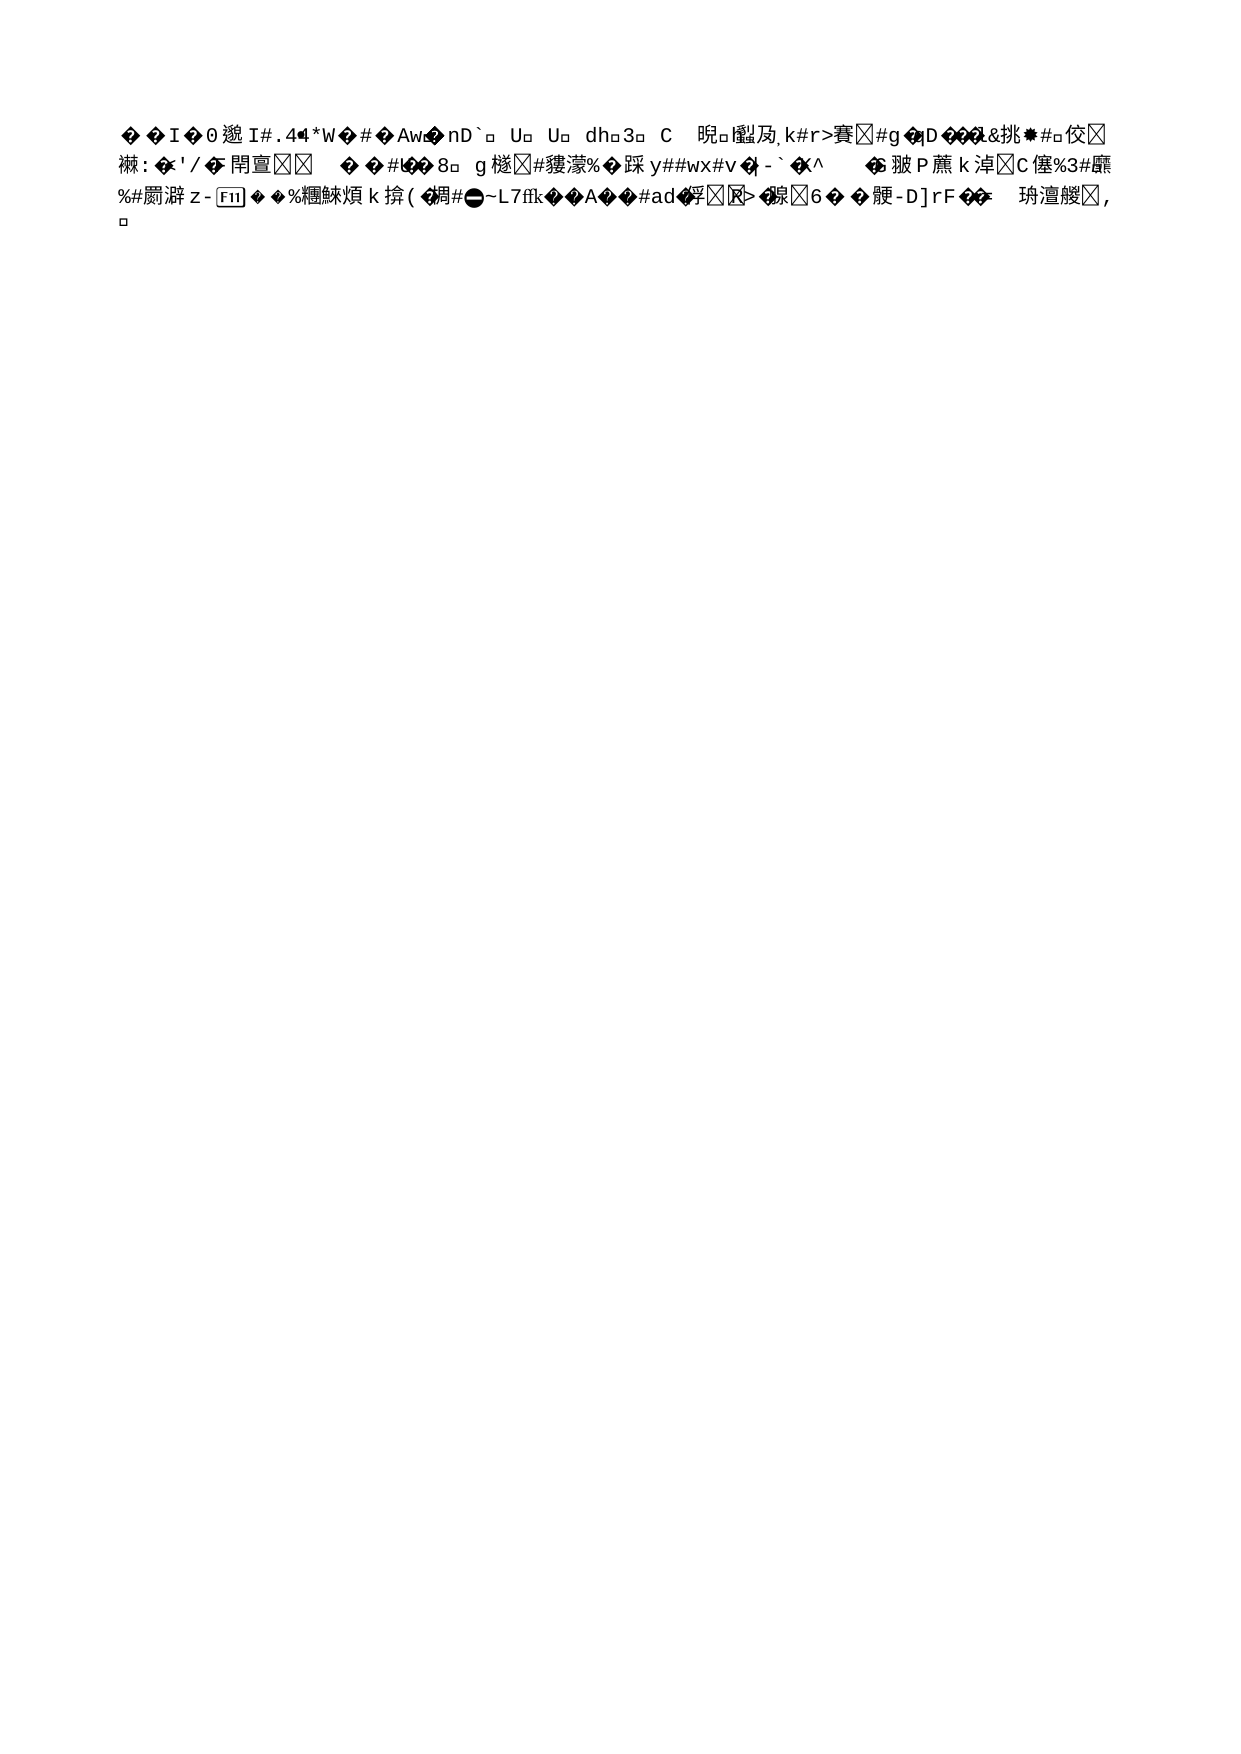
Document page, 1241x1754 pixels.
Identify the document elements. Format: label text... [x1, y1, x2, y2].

text ��I�0邈I#.44*W�#�Aw�nD`�U�U�dh3�C晲h蠫夃k#r>賽#g�qD���l&挑#佼襋:�<'/�F閈亶�� ��#U�8�g檖�#貗濛%�踩y##wx#v�|-`�K^ �G翍P藨k淖�C僿%3#爢%#罽澼z-��%糰鯠煩k揜(�椆#~L7��A��#ad�俘�R>�腺�6��骾-D]rF��=珘澶艐�, [118, 118, 1122, 233]
